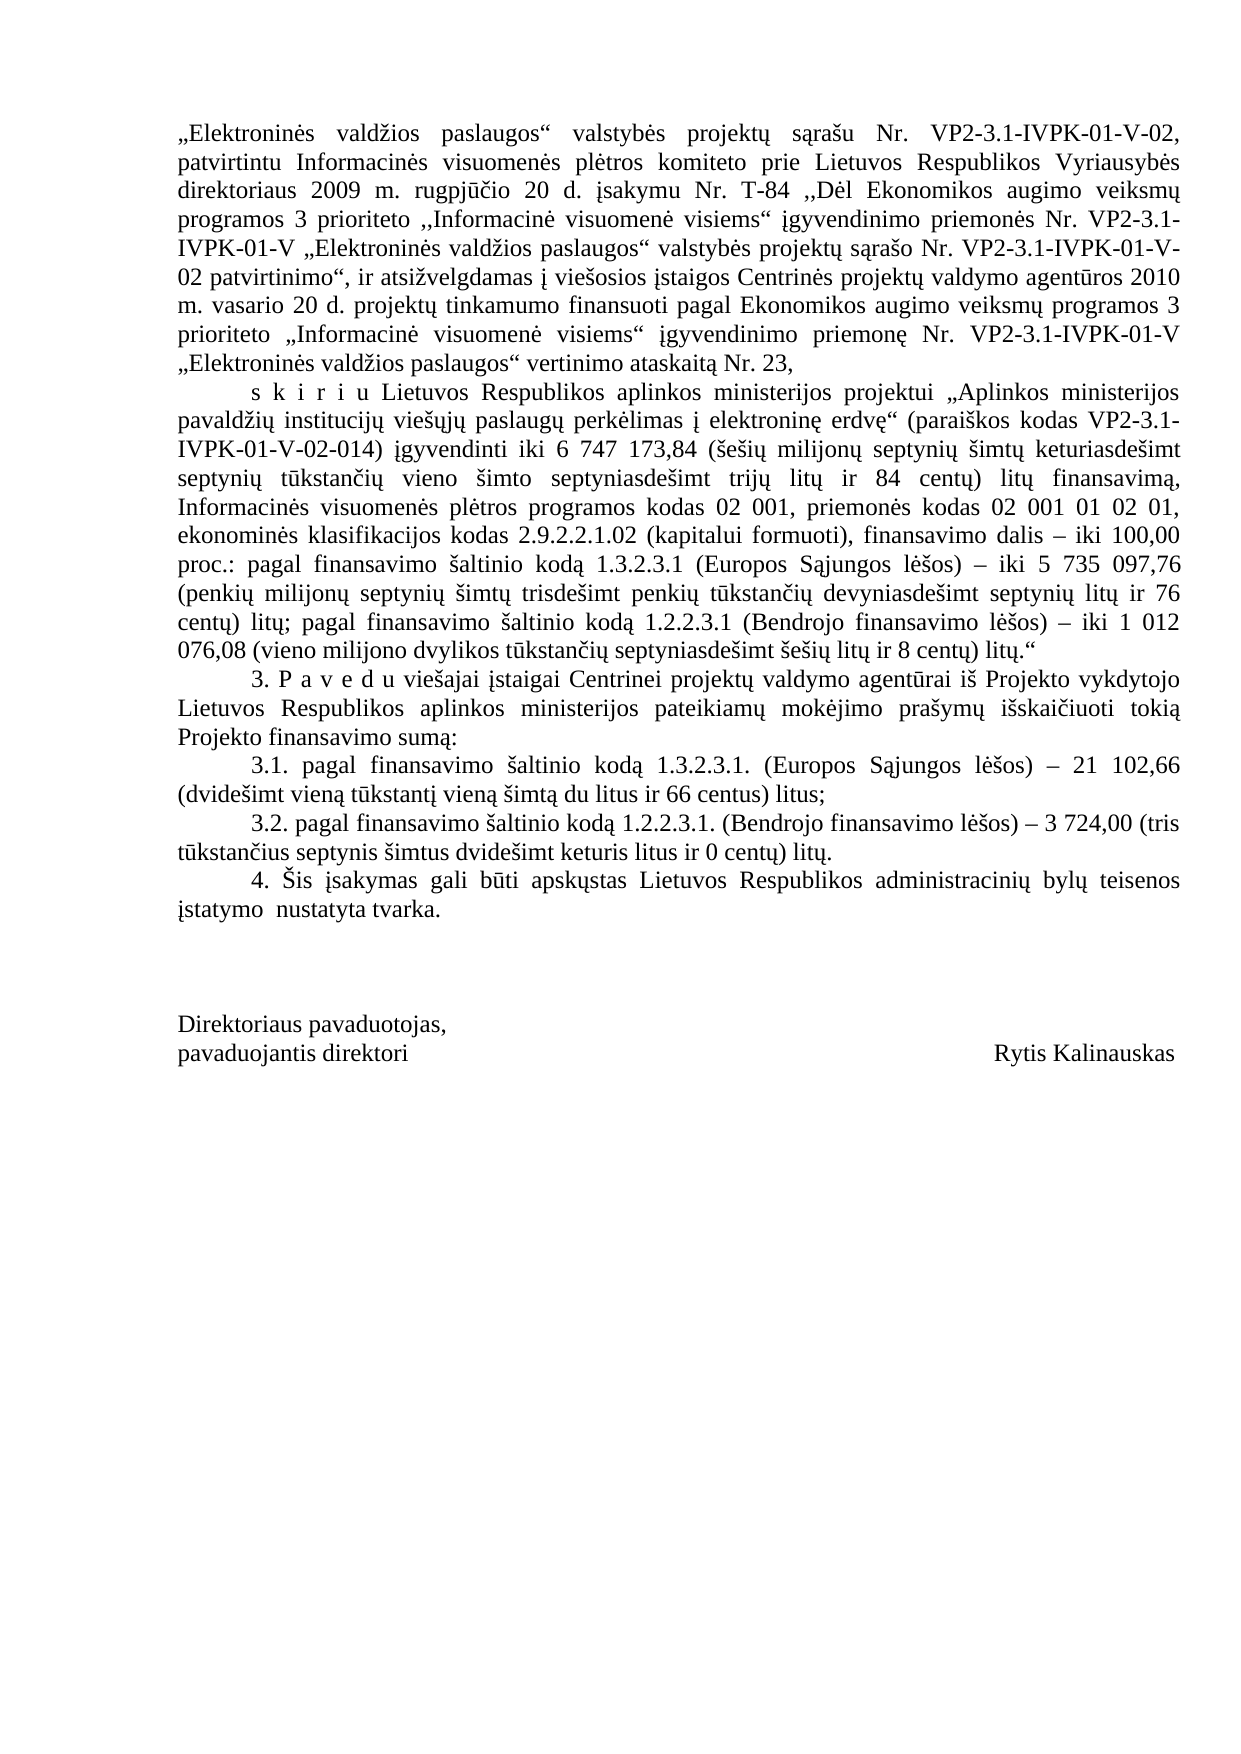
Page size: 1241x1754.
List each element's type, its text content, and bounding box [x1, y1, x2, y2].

text 3.1. pagal finansavimo šaltinio kodą 1.3.2.3.1. (Europos Sąjungos lėšos) – 21 102,66 (dvidešimt vieną tūkstantį vieną šimtą du litus ir 66 centus) litus; [177, 751, 1181, 808]
text Direktoriaus pavaduotojas, [177, 1009, 1181, 1038]
text 4. Šis įsakymas gali būti apskųstas Lietuvos Respublikos administracinių bylų teisenos įstatymo nustatyta tvarka. [177, 866, 1181, 923]
text „Elektroninės valdžios paslaugos“ valstybės projektų sąrašu Nr. VP2-3.1-IVPK-01-V-02, patvirtintu Informacinės visuomenės plėtros komiteto prie Lietuvos Respublikos Vyriausybės direktoriaus 2009 m. rugpjūčio 20 d. įsakymu Nr. T-84 ,,Dėl Ekonomikos augimo veiksmų programos 3 prioriteto ,,Informacinė visuomenė visiems“ įgyvendinimo priemonės Nr. VP2-3.1-IVPK-01-V „Elektroninės valdžios paslaugos“ valstybės projektų sąrašo Nr. VP2-3.1-IVPK-01-V-02 patvirtinimo“, ir atsižvelgdamas į viešosios įstaigos Centrinės projektų valdymo agentūros 2010 m. vasario 20 d. projektų tinkamumo finansuoti pagal Ekonomikos augimo veiksmų programos 3 prioriteto „Informacinė visuomenė visiems“ įgyvendinimo priemonę Nr. VP2-3.1-IVPK-01-V „Elektroninės valdžios paslaugos“ vertinimo ataskaitą Nr. 23, [177, 118, 1181, 377]
text pavaduojantis direktori Rytis Kalinauskas [177, 1038, 1181, 1067]
text 3. P a v e d u viešajai įstaigai Centrinei projektų valdymo agentūrai iš Projekto vykdytojo Lietuvos Respublikos aplinkos ministerijos pateikiamų mokėjimo prašymų išskaičiuoti tokią Projekto finansavimo sumą: [177, 664, 1181, 751]
text 3.2. pagal finansavimo šaltinio kodą 1.2.2.3.1. (Bendrojo finansavimo lėšos) – 3 724,00 (tris tūkstančius septynis šimtus dvidešimt keturis litus ir 0 centų) litų. [177, 808, 1181, 866]
text s k i r i u Lietuvos Respublikos aplinkos ministerijos projektui „Aplinkos ministerijos pavaldžių institucijų viešųjų paslaugų perkėlimas į elektroninę erdvę“ (paraiškos kodas VP2-3.1-IVPK-01-V-02-014) įgyvendinti iki 6 747 173,84 (šešių milijonų septynių šimtų keturiasdešimt septynių tūkstančių vieno šimto septyniasdešimt trijų litų ir 84 centų) litų finansavimą, Informacinės visuomenės plėtros programos kodas 02 001, priemonės kodas 02 001 01 02 01, ekonominės klasifikacijos kodas 2.9.2.2.1.02 (kapitalui formuoti), finansavimo dalis – iki 100,00 proc.: pagal finansavimo šaltinio kodą 1.3.2.3.1 (Europos Sąjungos lėšos) – iki 5 735 097,76 (penkių milijonų septynių šimtų trisdešimt penkių tūkstančių devyniasdešimt septynių litų ir 76 centų) litų; pagal finansavimo šaltinio kodą 1.2.2.3.1 (Bendrojo finansavimo lėšos) – iki 1 012 076,08 (vieno milijono dvylikos tūkstančių septyniasdešimt šešių litų ir 8 centų) litų.“ [177, 377, 1181, 664]
